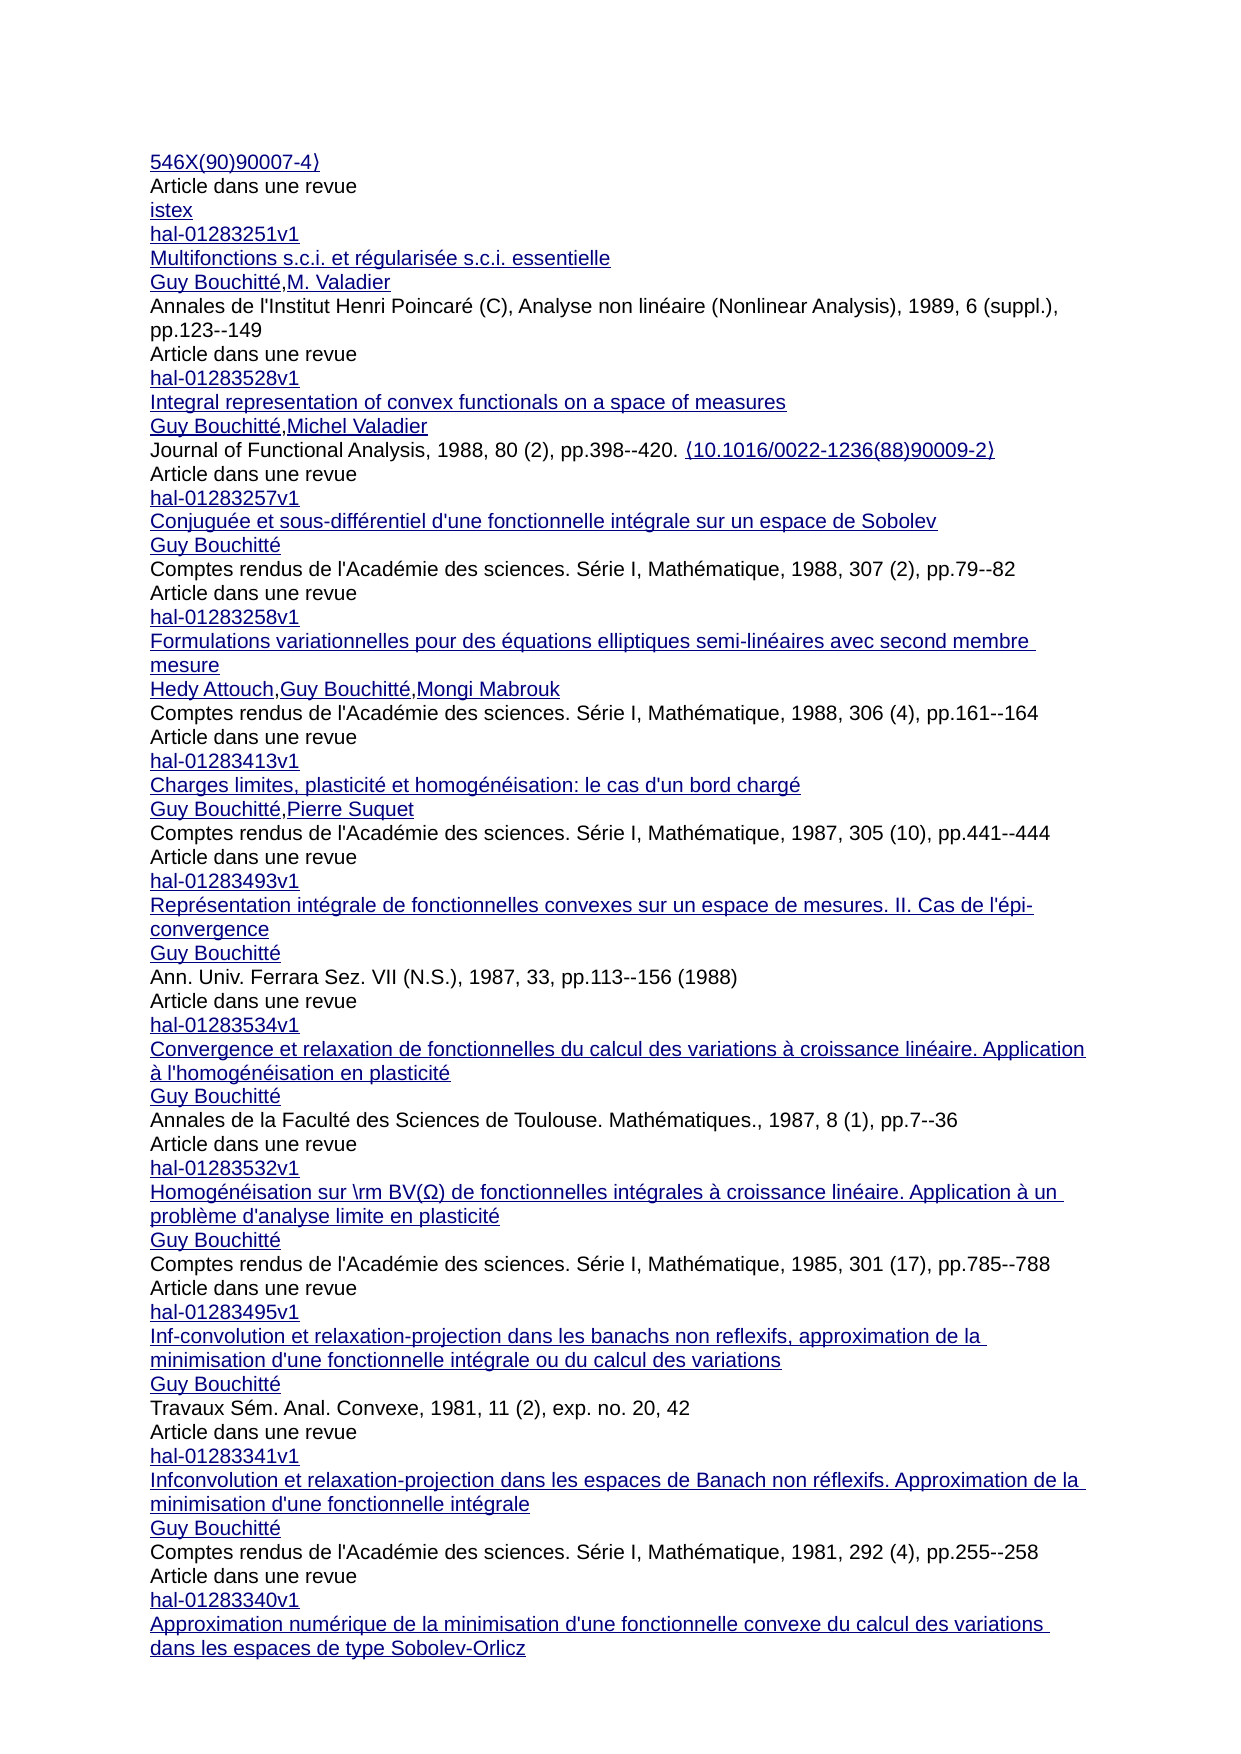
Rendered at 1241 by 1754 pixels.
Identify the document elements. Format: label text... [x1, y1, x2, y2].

table_cell Approximation numérique de la minimisation d'une fonctionnelle convexe du calcul des variations dans les espaces de type Sobolev-Orlicz [150, 1611, 1090, 1659]
table_cell Convergence et relaxation de fonctionnelles du calcul des variations à croissance linéaire. Application à l'homogénéisation en plasticité Guy Bouchitté Annales de la Faculté des Sciences de Toulouse. Mathématiques., 1987, 8 (1), pp.7--36 Article dans une revue hal-01283532v1 [150, 1036, 1090, 1180]
table_cell Conjuguée et sous-différentiel d'une fonctionnelle intégrale sur un espace de Sobolev Guy Bouchitté Comptes rendus de l'Académie des sciences. Série I, Mathématique, 1988, 307 (2), pp.79--82 Article dans une revue hal-01283258v1 [150, 509, 1090, 629]
table_cell Inf-convolution et relaxation-projection dans les banachs non reflexifs, approximation de la minimisation d'une fonctionnelle intégrale ou du calcul des variations Guy Bouchitté Travaux Sém. Anal. Convexe, 1981, 11 (2), exp. no. 20, 42 Article dans une revue hal-01283341v1 [150, 1324, 1090, 1468]
table_cell Integral representation of convex functionals on a space of measures Guy Bouchitté,Michel Valadier Journal of Functional Analysis, 1988, 80 (2), pp.398--420. ⟨10.1016/0022-1236(88)90009-2⟩ Article dans une revue hal-01283257v1 [150, 390, 1090, 509]
table_cell Représentation intégrale de fonctionnelles convexes sur un espace de mesures. II. Cas de l'épi-convergence Guy Bouchitté Ann. Univ. Ferrara Sez. VII (N.S.), 1987, 33, pp.113--156 (1988) Article dans une revue hal-01283534v1 [150, 893, 1090, 1036]
table_cell Infconvolution et relaxation-projection dans les espaces de Banach non réflexifs. Approximation de la minimisation d'une fonctionnelle intégrale Guy Bouchitté Comptes rendus de l'Académie des sciences. Série I, Mathématique, 1981, 292 (4), pp.255--258 Article dans une revue hal-01283340v1 [150, 1468, 1090, 1611]
table_cell Formulations variationnelles pour des équations elliptiques semi-linéaires avec second membre mesure Hedy Attouch,Guy Bouchitté,Mongi Mabrouk Comptes rendus de l'Académie des sciences. Série I, Mathématique, 1988, 306 (4), pp.161--164 Article dans une revue hal-01283413v1 [150, 629, 1090, 773]
table_cell Charges limites, plasticité et homogénéisation: le cas d'un bord chargé Guy Bouchitté,Pierre Suquet Comptes rendus de l'Académie des sciences. Série I, Mathématique, 1987, 305 (10), pp.441--444 Article dans une revue hal-01283493v1 [150, 773, 1090, 893]
table_cell Homogénéisation sur \rm BV(Ω) de fonctionnelles intégrales à croissance linéaire. Application à un problème d'analyse limite en plasticité Guy Bouchitté Comptes rendus de l'Académie des sciences. Série I, Mathématique, 1985, 301 (17), pp.785--788 Article dans une revue hal-01283495v1 [150, 1180, 1090, 1324]
table_cell New lower semicontinuity results for nonconvex functionals defined on measures Guy Bouchitté,Giuseppe Buttazzo Nonlinear Analysis: Theory, Methods and Applications, 1990, 15 (7), pp.679--692. ⟨10.1016/0362-546X(90)90007-4⟩ Article dans une revue istex hal-01283251v1 [150, 150, 1090, 246]
table_cell Multifonctions s.c.i. et régularisée s.c.i. essentielle Guy Bouchitté,M. Valadier Annales de l'Institut Henri Poincaré (C), Analyse non linéaire (Nonlinear Analysis), 1989, 6 (suppl.), pp.123--149 Article dans une revue hal-01283528v1 [150, 246, 1090, 389]
